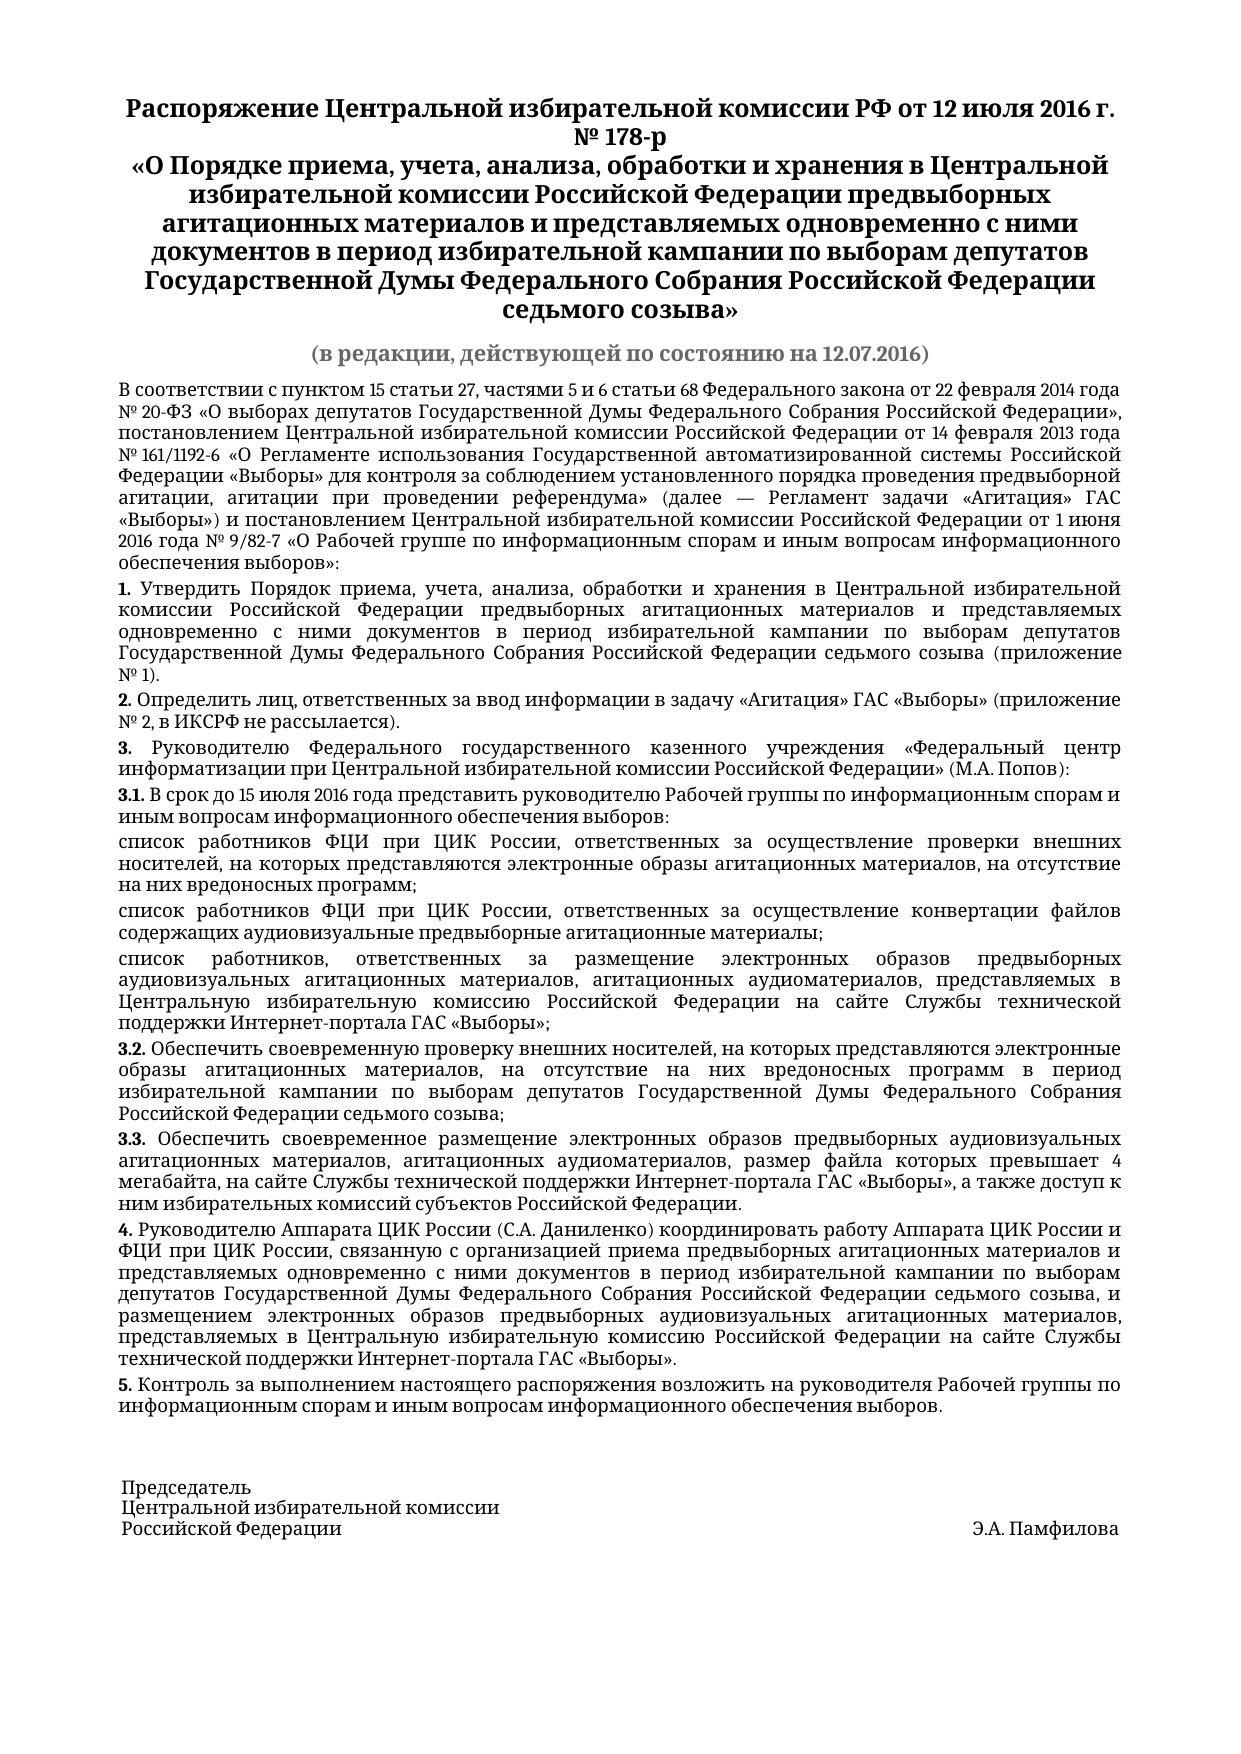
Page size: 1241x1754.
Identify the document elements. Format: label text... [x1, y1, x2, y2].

text 3.3. Обеспечить своевременное размещение электронных образов предвыборных аудиовизуальных агитационных материалов, агитационных аудиоматериалов, размер файла которых превышает 4 мегабайта, на сайте Службы технической поддержки Интернет-портала ГАС «Выборы», а также доступ к ним избирательных комиссий субъектов Российской Федерации. [118, 1129, 1122, 1215]
text список работников ФЦИ при ЦИК России, ответственных за осуществление конвертации файлов содержащих аудиовизуальные предвыборные агитационные материалы; [118, 901, 1122, 944]
table_header Э.А. Памфилова [781, 1475, 1122, 1547]
table_header Председатель Центральной избирательной комиссии Российской Федерации [118, 1475, 781, 1547]
text 5. Контроль за выполнением настоящего распоряжения возложить на руководителя Рабочей группы по информационным спорам и иным вопросам информационного обеспечения выборов. [118, 1374, 1122, 1417]
subtitle Распоряжение Центральной избирательной комиссии РФ от 12 июля 2016 г. № 178-р «О Порядке приема, учета, анализа, обработки и хранения в Центральной избирательной комиссии Российской Федерации предвыборных агитационных материалов и представляемых одновременно с ними документов в период избирательной кампании по выборам депутатов Государственной Думы Федерального Собрания Российской Федерации седьмого созыва» [118, 94, 1122, 324]
text 3. Руководителю Федерального государственного казенного учреждения «Федеральный центр информатизации при Центральной избирательной комиссии Российской Федерации» (М.А. Попов): [118, 737, 1122, 780]
text 4. Руководителю Аппарата ЦИК России (С.А. Даниленко) координировать работу Аппарата ЦИК России и ФЦИ при ЦИК России, связанную с организацией приема предвыборных агитационных материалов и представляемых одновременно с ними документов в период избирательной кампании по выборам депутатов Государственной Думы Федерального Собрания Российской Федерации седьмого созыва, и размещением электронных образов предвыборных аудиовизуальных агитационных материалов, представляемых в Центральную избирательную комиссию Российской Федерации на сайте Службы технической поддержки Интернет-портала ГАС «Выборы». [118, 1219, 1122, 1370]
text список работников ФЦИ при ЦИК России, ответственных за осуществление проверки внешних носителей, на которых представляются электронные образы агитационных материалов, на отсутствие на них вредоносных программ; [118, 832, 1122, 897]
text В соответствии с пунктом 15 статьи 27, частями 5 и 6 статьи 68 Федерального закона от 22 февраля 2014 года № 20-ФЗ «О выборах депутатов Государственной Думы Федерального Собрания Российской Федерации», постановлением Центральной избирательной комиссии Российской Федерации от 14 февраля 2013 года № 161/1192-6 «О Регламенте использования Государственной автоматизированной системы Российской Федерации «Выборы» для контроля за соблюдением установленного порядка проведения предвыборной агитации, агитации при проведении референдума» (далее — Регламент задачи «Агитация» ГАС «Выборы») и постановлением Центральной избирательной комиссии Российской Федерации от 1 июня 2016 года № 9/82-7 «О Рабочей группе по информационным спорам и иным вопросам информационного обеспечения выборов»: [118, 380, 1122, 574]
text 3.2. Обеспечить своевременную проверку внешних носителей, на которых представляются электронные образы агитационных материалов, на отсутствие на них вредоносных программ в период избирательной кампании по выборам депутатов Государственной Думы Федерального Собрания Российской Федерации седьмого созыва; [118, 1038, 1122, 1125]
text 2. Определить лиц, ответственных за ввод информации в задачу «Агитация» ГАС «Выборы» (приложение № 2, в ИКСРФ не рассылается). [118, 690, 1122, 733]
text 3.1. В срок до 15 июля 2016 года представить руководителю Рабочей группы по информационным спорам и иным вопросам информационного обеспечения выборов: [118, 784, 1122, 828]
text список работников, ответственных за размещение электронных образов предвыборных аудиовизуальных агитационных материалов, агитационных аудиоматериалов, представляемых в Центральную избирательную комиссию Российской Федерации на сайте Службы технической поддержки Интернет-портала ГАС «Выборы»; [118, 948, 1122, 1034]
text 1. Утвердить Порядок приема, учета, анализа, обработки и хранения в Центральной избирательной комиссии Российской Федерации предвыборных агитационных материалов и представляемых одновременно с ними документов в период избирательной кампании по выборам депутатов Государственной Думы Федерального Собрания Российской Федерации седьмого созыва (приложение № 1). [118, 578, 1122, 686]
subtitle (в редакции, действующей по состоянию на 12.07.2016) [118, 342, 1122, 367]
